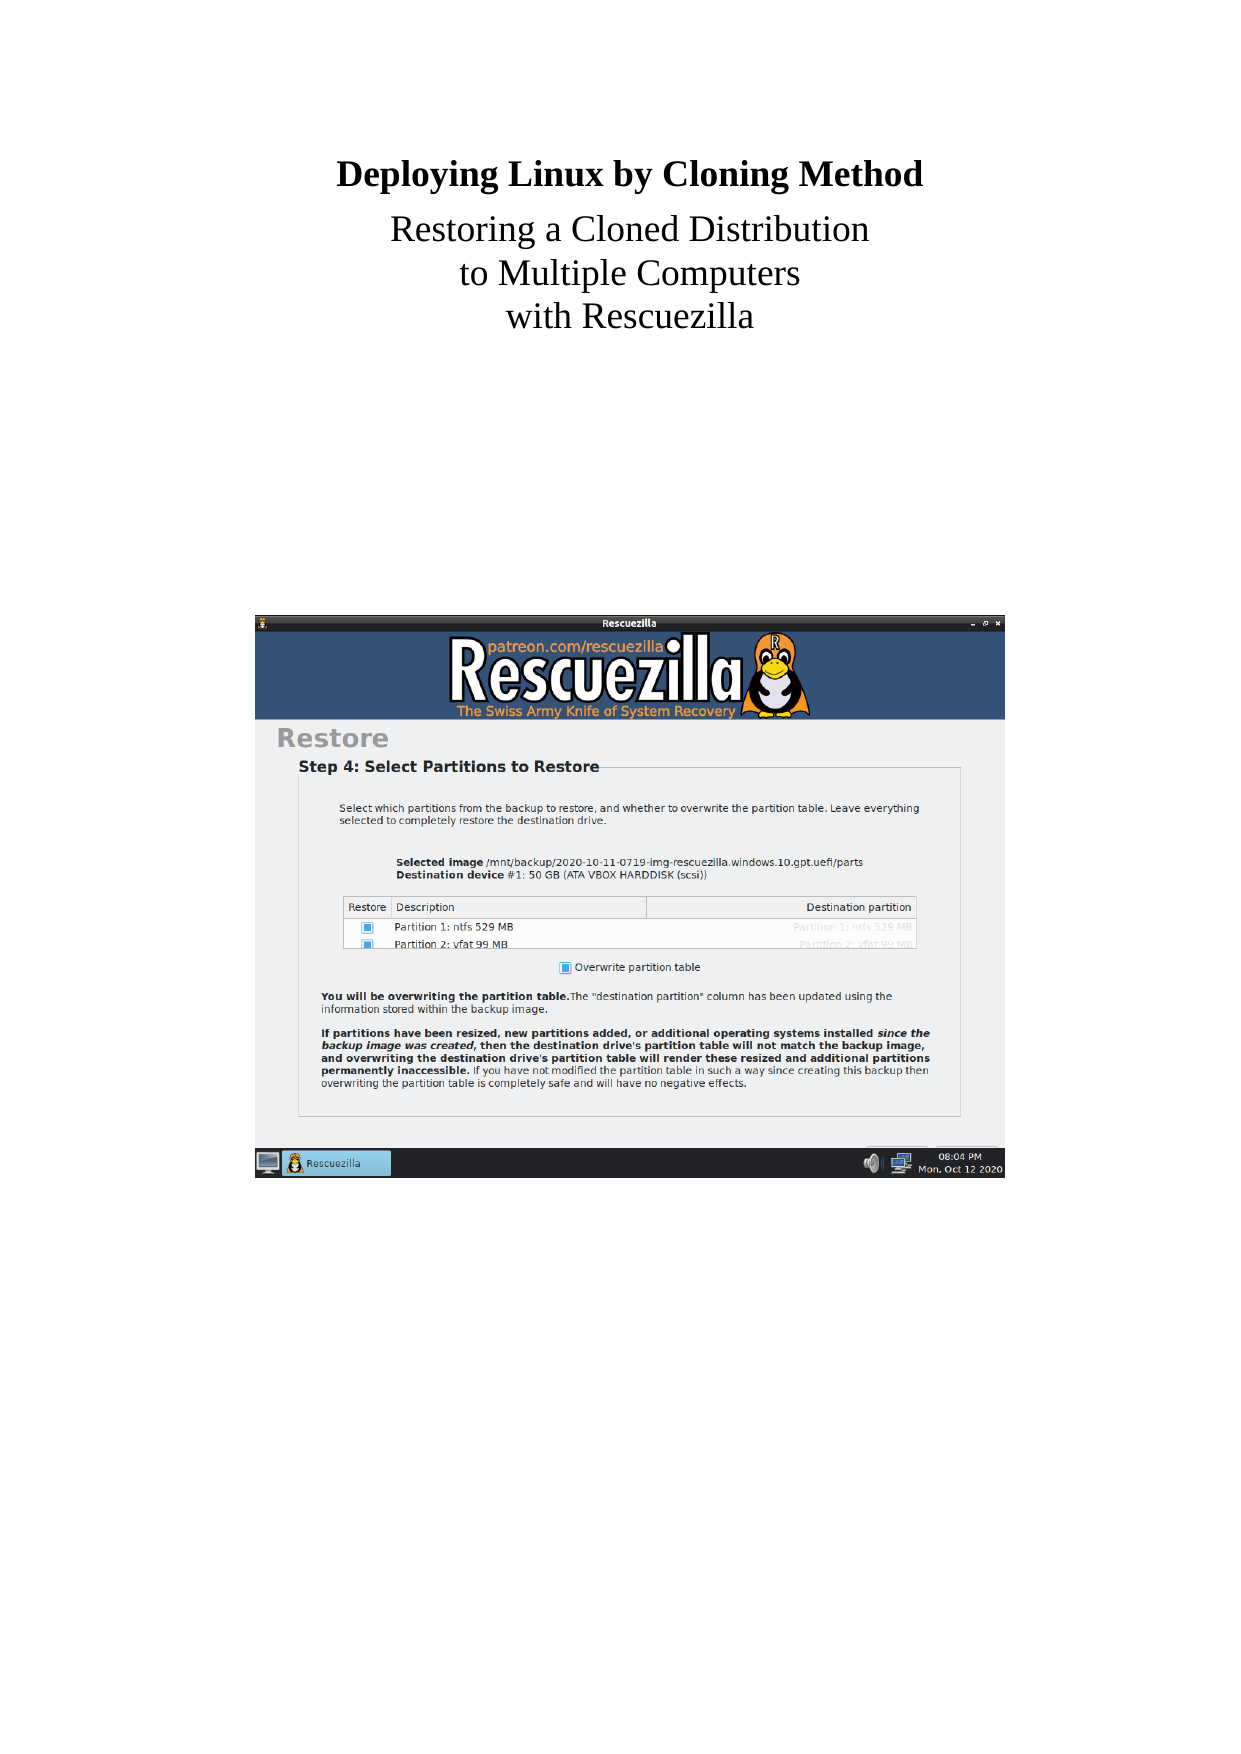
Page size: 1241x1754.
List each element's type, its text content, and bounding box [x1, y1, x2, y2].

text to Multiple Computers [150, 250, 1110, 293]
text with Rescuezilla [150, 293, 1110, 336]
text Restoring a Cloned Distribution [150, 207, 1110, 250]
picture [255, 615, 1005, 1178]
text Deploying Linux by Cloning Method [150, 151, 1110, 194]
